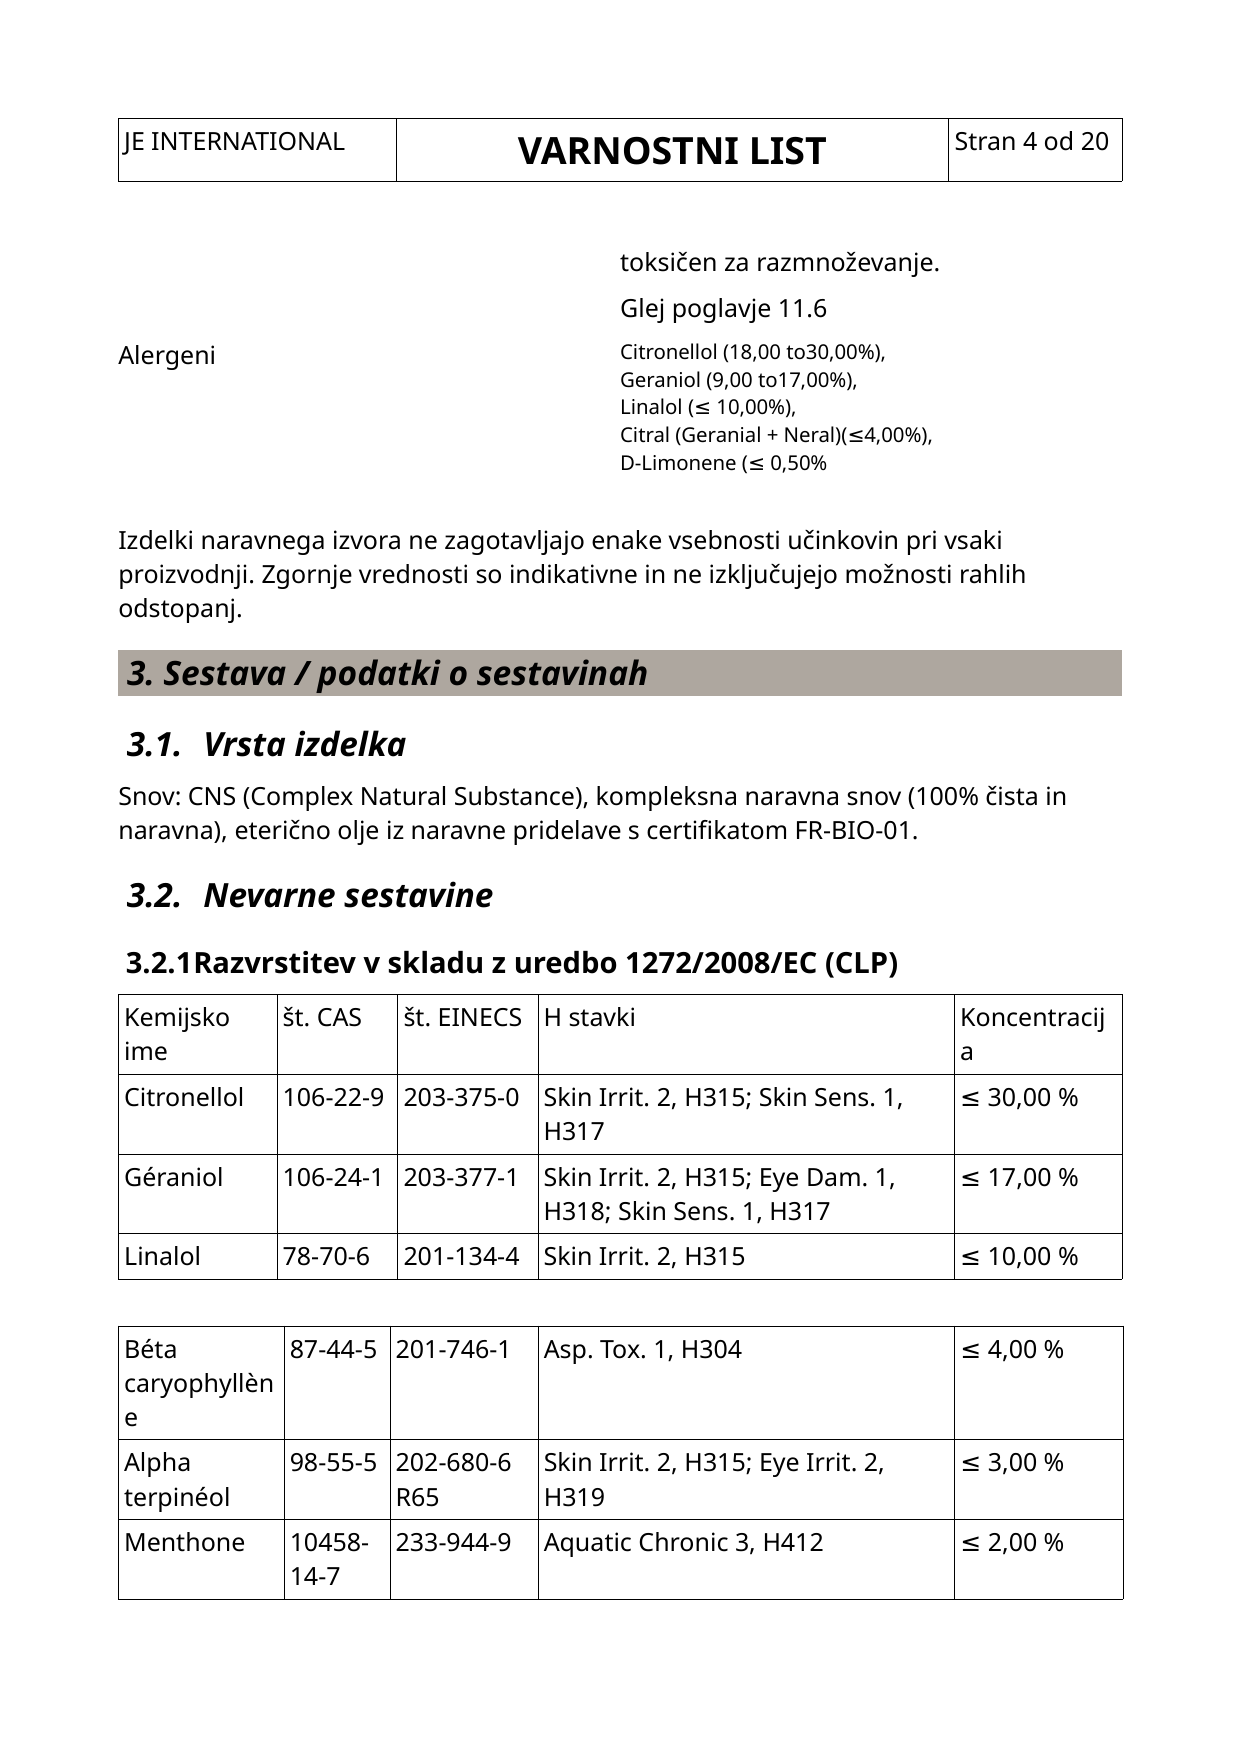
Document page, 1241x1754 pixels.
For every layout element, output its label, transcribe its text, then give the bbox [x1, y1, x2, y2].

table_cell 106-22-9 [278, 1075, 397, 1153]
table_cell ≤ 30,00 % [955, 1075, 1122, 1153]
table_cell ≤ 17,00 % [955, 1155, 1122, 1233]
table_cell Aquatic Chronic 3, H412 [539, 1520, 954, 1599]
table_header toksičen za razmnoževanje. Glej poglavje 11.6 [620, 244, 1122, 337]
table_cell 233-944-9 [391, 1520, 538, 1599]
table_cell 202-680-6 R65 [391, 1440, 538, 1519]
table_cell 98-55-5 [285, 1440, 390, 1519]
subtitle Sestava / podatki o sestavinah [118, 650, 1122, 696]
table_cell Skin Irrit. 2, H315; Eye Irrit. 2, H319 [539, 1440, 954, 1519]
table_cell Alergeni [118, 338, 620, 476]
table_cell Menthone [119, 1520, 284, 1599]
subtitle Vrsta izdelka [118, 721, 1122, 766]
table_header Kemijsko ime [119, 995, 277, 1074]
subtitle Nevarne sestavine [118, 872, 1122, 917]
subtitle Razvrstitev v skladu z uredbo 1272/2008/EC (CLP) [118, 942, 1122, 982]
table_header Asp. Tox. 1, H304 [539, 1327, 954, 1439]
table_header [118, 244, 620, 337]
table_cell ≤ 2,00 % [955, 1520, 1123, 1599]
table_cell Linalol [119, 1234, 277, 1279]
table_cell ≤ 3,00 % [955, 1440, 1123, 1519]
table_cell Géraniol [119, 1155, 277, 1233]
table_header ≤ 4,00 % [955, 1327, 1123, 1439]
table_cell 78-70-6 [278, 1234, 397, 1279]
table_cell Skin Irrit. 2, H315 [539, 1234, 954, 1279]
text Snov: CNS (Complex Natural Substance), kompleksna naravna snov (100% čista in naravna), eterično olje iz naravne pridelave s certifikatom FR-BIO-01. [118, 778, 1122, 847]
text Izdelki naravnega izvora ne zagotavljajo enake vsebnosti učinkovin pri vsaki proizvodnji. Zgornje vrednosti so indikativne in ne izključujejo možnosti rahlih odstopanj. [118, 523, 1122, 625]
table_cell 201-134-4 [398, 1234, 538, 1279]
table_cell Citronellol (18,00 to30,00%), Geraniol (9,00 to17,00%), Linalol (≤ 10,00%), Citral (Geranial + Neral)(≤4,00%), D-Limonene (≤ 0,50% [620, 338, 1122, 476]
table_cell Skin Irrit. 2, H315; Skin Sens. 1, H317 [539, 1075, 954, 1153]
table_cell 106-24-1 [278, 1155, 397, 1233]
table_cell ≤ 10,00 % [955, 1234, 1122, 1279]
table_header št. EINECS [398, 995, 538, 1074]
table_cell Alpha terpinéol [119, 1440, 284, 1519]
table_header H stavki [539, 995, 954, 1074]
table_cell 10458-14-7 [285, 1520, 390, 1599]
table_cell Citronellol [119, 1075, 277, 1153]
table_header 201-746-1 [391, 1327, 538, 1439]
table_cell Skin Irrit. 2, H315; Eye Dam. 1, H318; Skin Sens. 1, H317 [539, 1155, 954, 1233]
table_header št. CAS [278, 995, 397, 1074]
table_header Béta caryophyllène [119, 1327, 284, 1439]
table_cell 203-375-0 [398, 1075, 538, 1153]
table_header 87-44-5 [285, 1327, 390, 1439]
table_header Koncentracija [955, 995, 1122, 1074]
table_cell 203-377-1 [398, 1155, 538, 1233]
